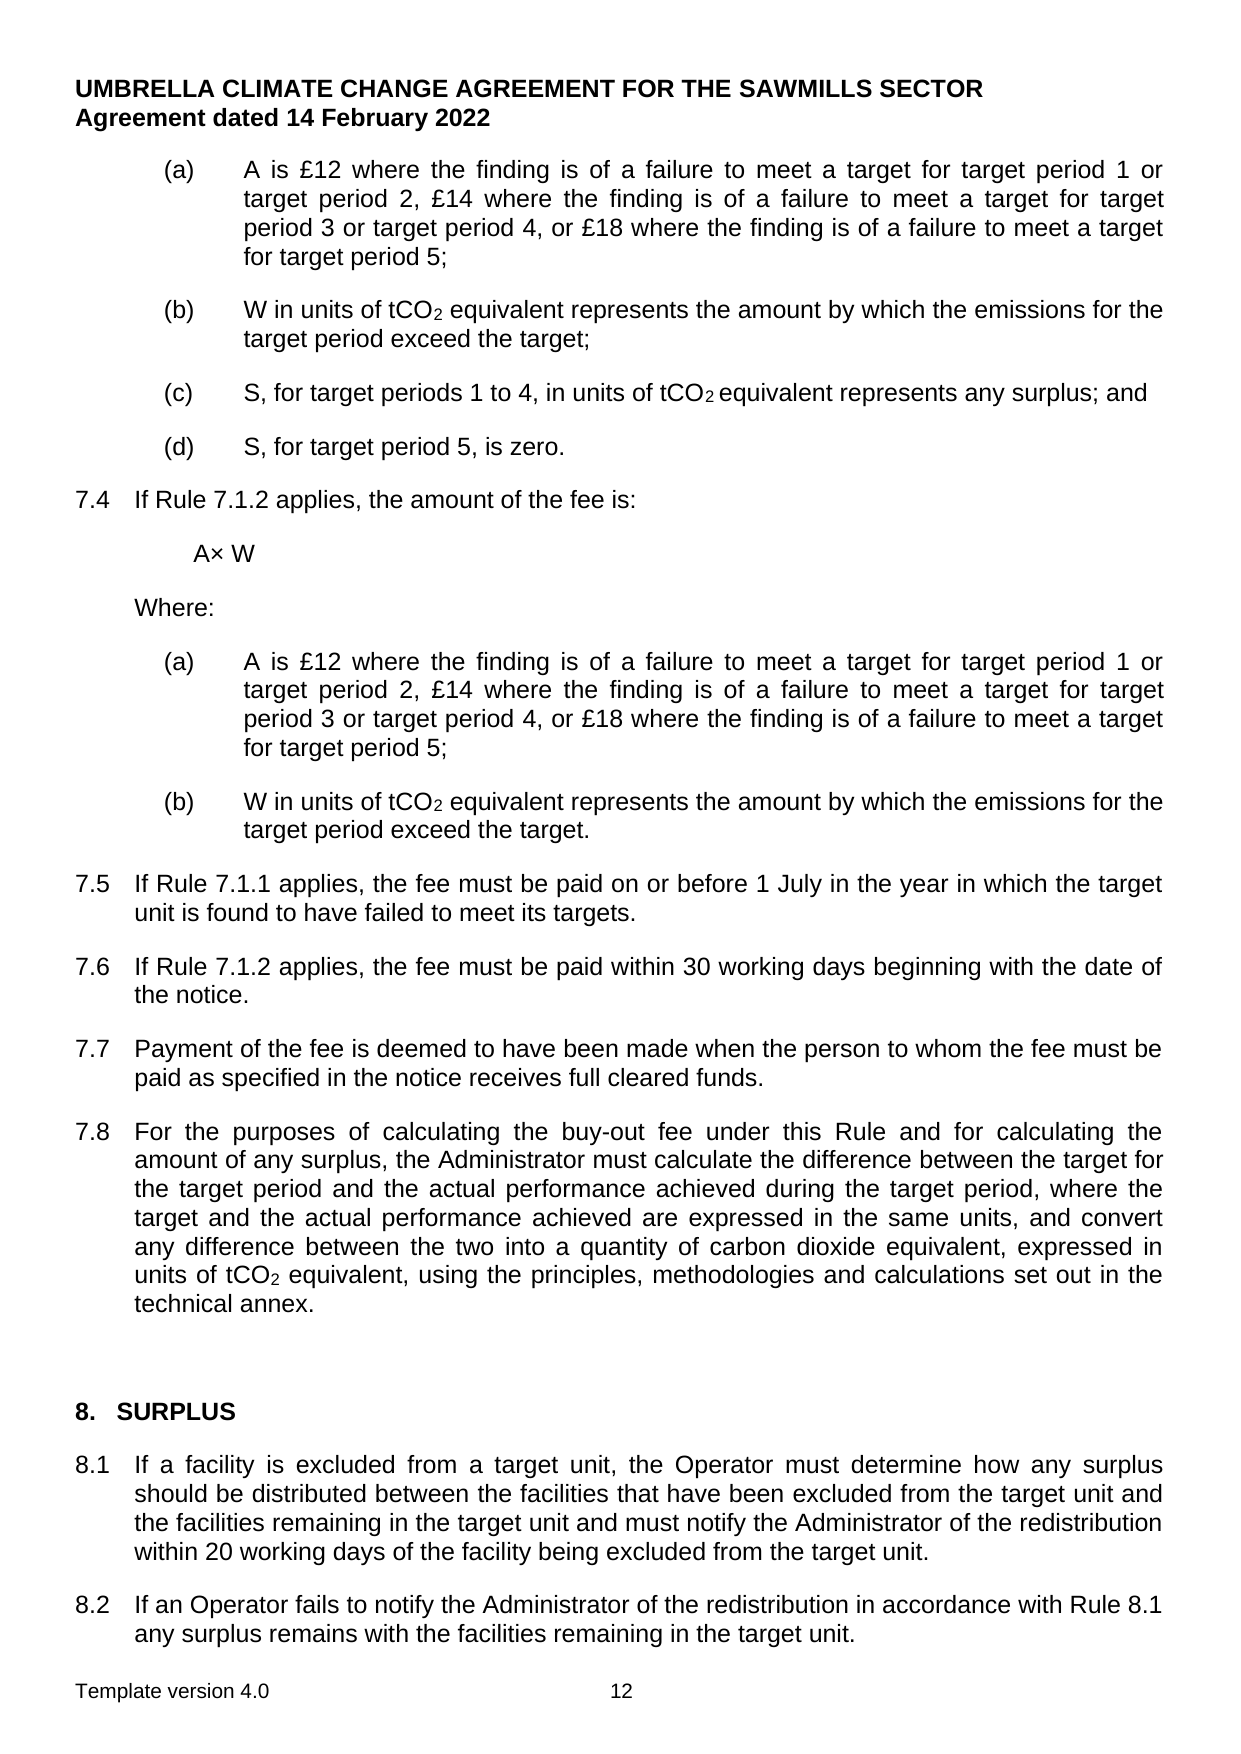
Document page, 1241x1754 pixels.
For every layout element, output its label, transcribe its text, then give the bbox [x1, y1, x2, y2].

text A× W [134, 539, 1165, 568]
list SURPLUS [75, 1396, 1165, 1425]
list If Rule 7.1.2 applies, the fee must be paid within 30 working days beginning with the date of the notice. [75, 951, 1165, 1009]
list W in units of tCO2 equivalent represents the amount by which the emissions for the target period exceed the target. [164, 786, 1165, 844]
list A is £12 where the finding is of a failure to meet a target for target period 1 or target period 2, £14 where the finding is of a failure to meet a target for target period 3 or target period 4, or £18 where the finding is of a failure to meet a target for target period 5; [164, 155, 1165, 270]
list W in units of tCO2 equivalent represents the amount by which the emissions for the target period exceed the target; [164, 295, 1165, 353]
list Payment of the fee is deemed to have been made when the person to whom the fee must be paid as specified in the notice receives full cleared funds. [75, 1034, 1165, 1091]
list If Rule 7.1.1 applies, the fee must be paid on or before 1 July in the year in which the target unit is found to have failed to meet its targets. [75, 869, 1165, 926]
list If a facility is excluded from a target unit, the Operator must determine how any surplus should be distributed between the facilities that have been excluded from the target unit and the facilities remaining in the target unit and must notify the Administrator of the redistribution within 20 working days of the facility being excluded from the target unit. [75, 1450, 1165, 1565]
list If an Operator fails to notify the Administrator of the redistribution in accordance with Rule 8.1 any surplus remains with the facilities remaining in the target unit. [75, 1590, 1165, 1648]
list S, for target periods 1 to 4, in units of tCO2 equivalent represents any surplus; and [164, 378, 1165, 406]
list S, for target period 5, is zero. [164, 431, 1165, 460]
text Where: [134, 593, 1165, 621]
list For the purposes of calculating the buy-out fee under this Rule and for calculating the amount of any surplus, the Administrator must calculate the difference between the target for the target period and the actual performance achieved during the target period, where the target and the actual performance achieved are expressed in the same units, and convert any difference between the two into a quantity of carbon dioxide equivalent, expressed in units of tCO2 equivalent, using the principles, methodologies and calculations set out in the technical annex. [75, 1116, 1165, 1318]
list A is £12 where the finding is of a failure to meet a target for target period 1 or target period 2, £14 where the finding is of a failure to meet a target for target period 3 or target period 4, or £18 where the finding is of a failure to meet a target for target period 5; [164, 646, 1165, 761]
list If Rule 7.1.2 applies, the amount of the fee is: [75, 485, 1165, 514]
